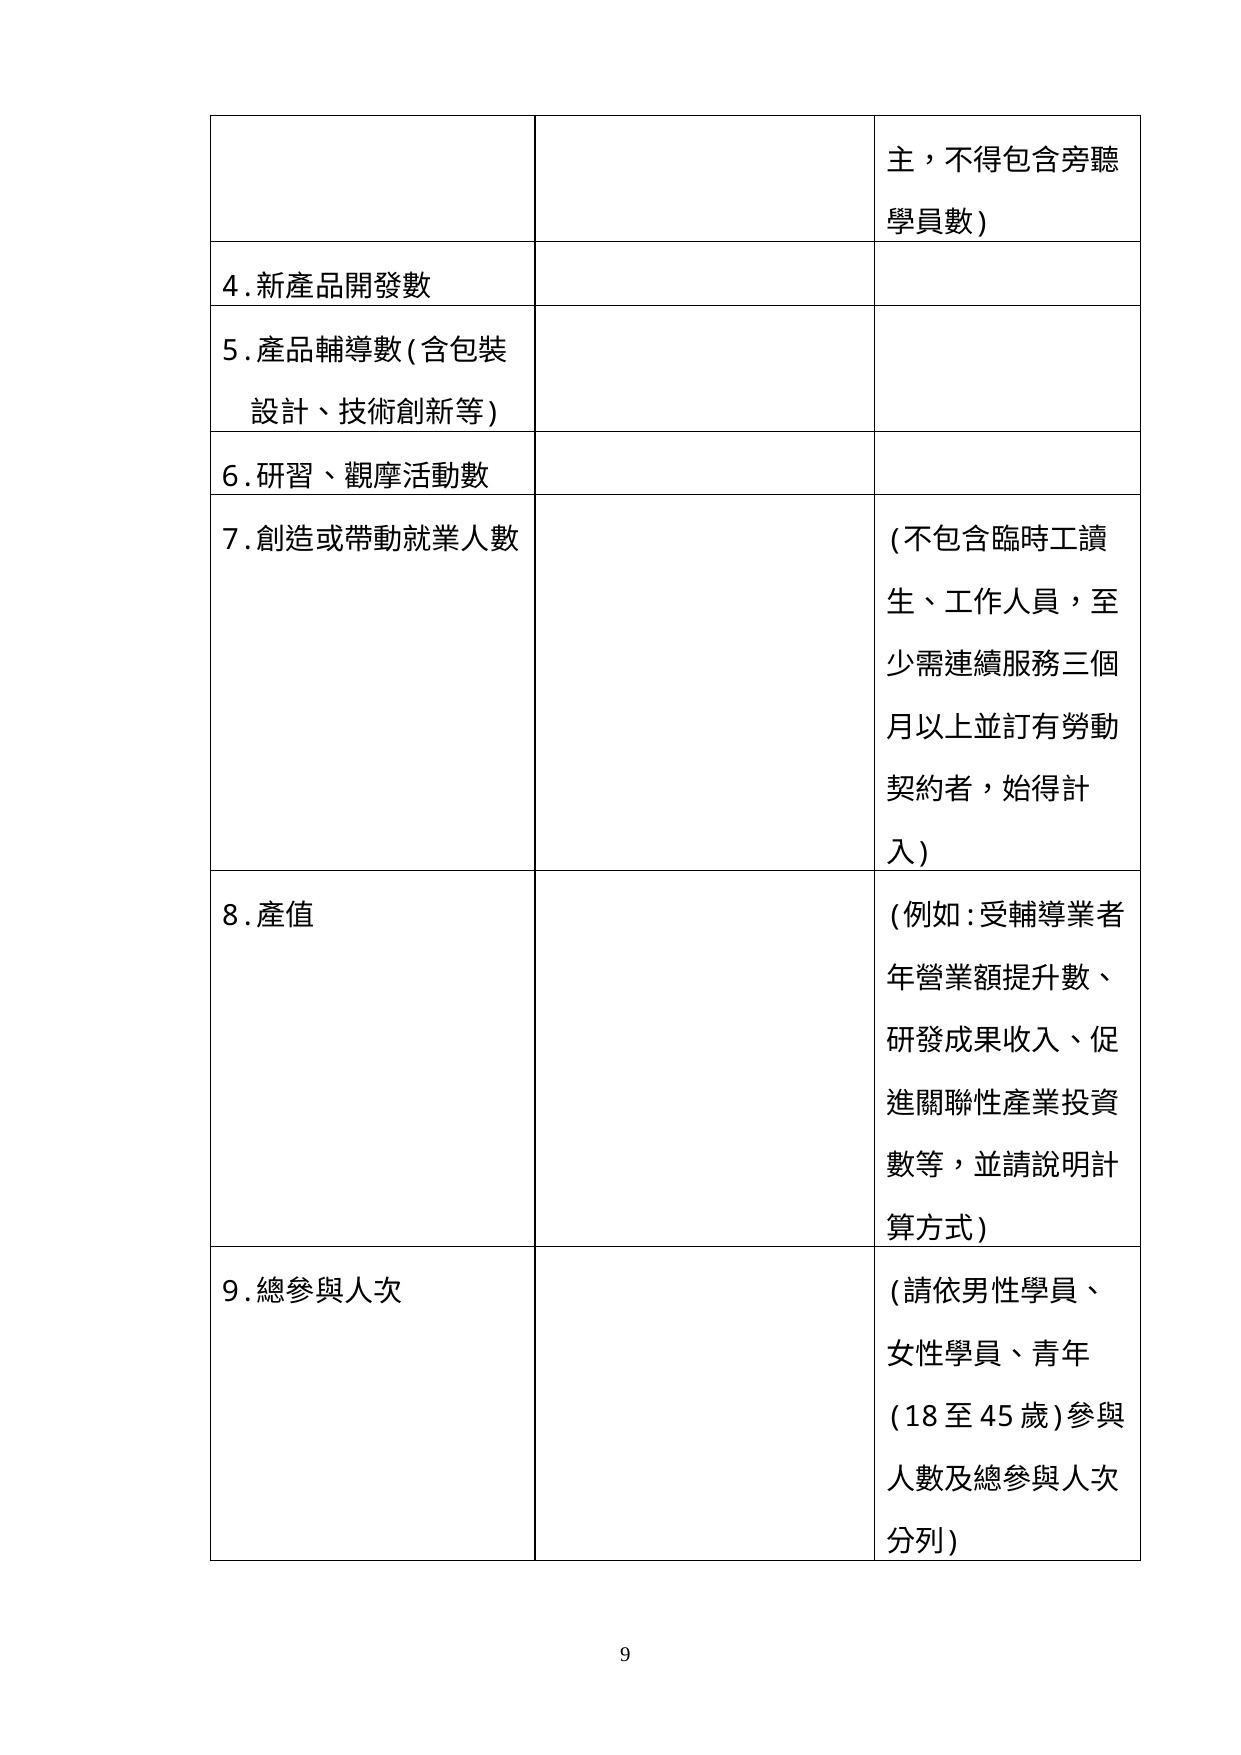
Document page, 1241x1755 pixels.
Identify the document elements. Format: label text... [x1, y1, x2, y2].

table_cell [536, 1247, 874, 1560]
table_cell 5.產品輔導數(含包裝設計、技術創新等) [211, 306, 534, 431]
table_cell 主，不得包含旁聽學員數) [875, 116, 1140, 241]
table_cell 6.研習、觀摩活動數 [211, 432, 534, 494]
table_cell [875, 432, 1140, 494]
table_cell [536, 871, 874, 1246]
table_cell [536, 495, 874, 870]
table_cell (請依男性學員、女性學員、青年(18至45歲)參與人數及總參與人次分列) [875, 1247, 1140, 1560]
table_cell 8.產值 [211, 871, 534, 1246]
table_cell [536, 116, 874, 241]
table_cell [875, 306, 1140, 431]
table_cell [536, 306, 874, 431]
table_cell 4.新產品開發數 [211, 242, 534, 304]
table_cell [536, 432, 874, 494]
table_cell 9.總參與人次 [211, 1247, 534, 1560]
table_cell (不包含臨時工讀生、工作人員，至少需連續服務三個月以上並訂有勞動契約者，始得計入) [875, 495, 1140, 870]
table_cell [211, 116, 534, 241]
table_cell (例如:受輔導業者年營業額提升數、研發成果收入、促進關聯性產業投資數等，並請說明計算方式) [875, 871, 1140, 1246]
table_cell 7.創造或帶動就業人數 [211, 495, 534, 870]
table_cell [536, 242, 874, 304]
table_cell [875, 242, 1140, 304]
